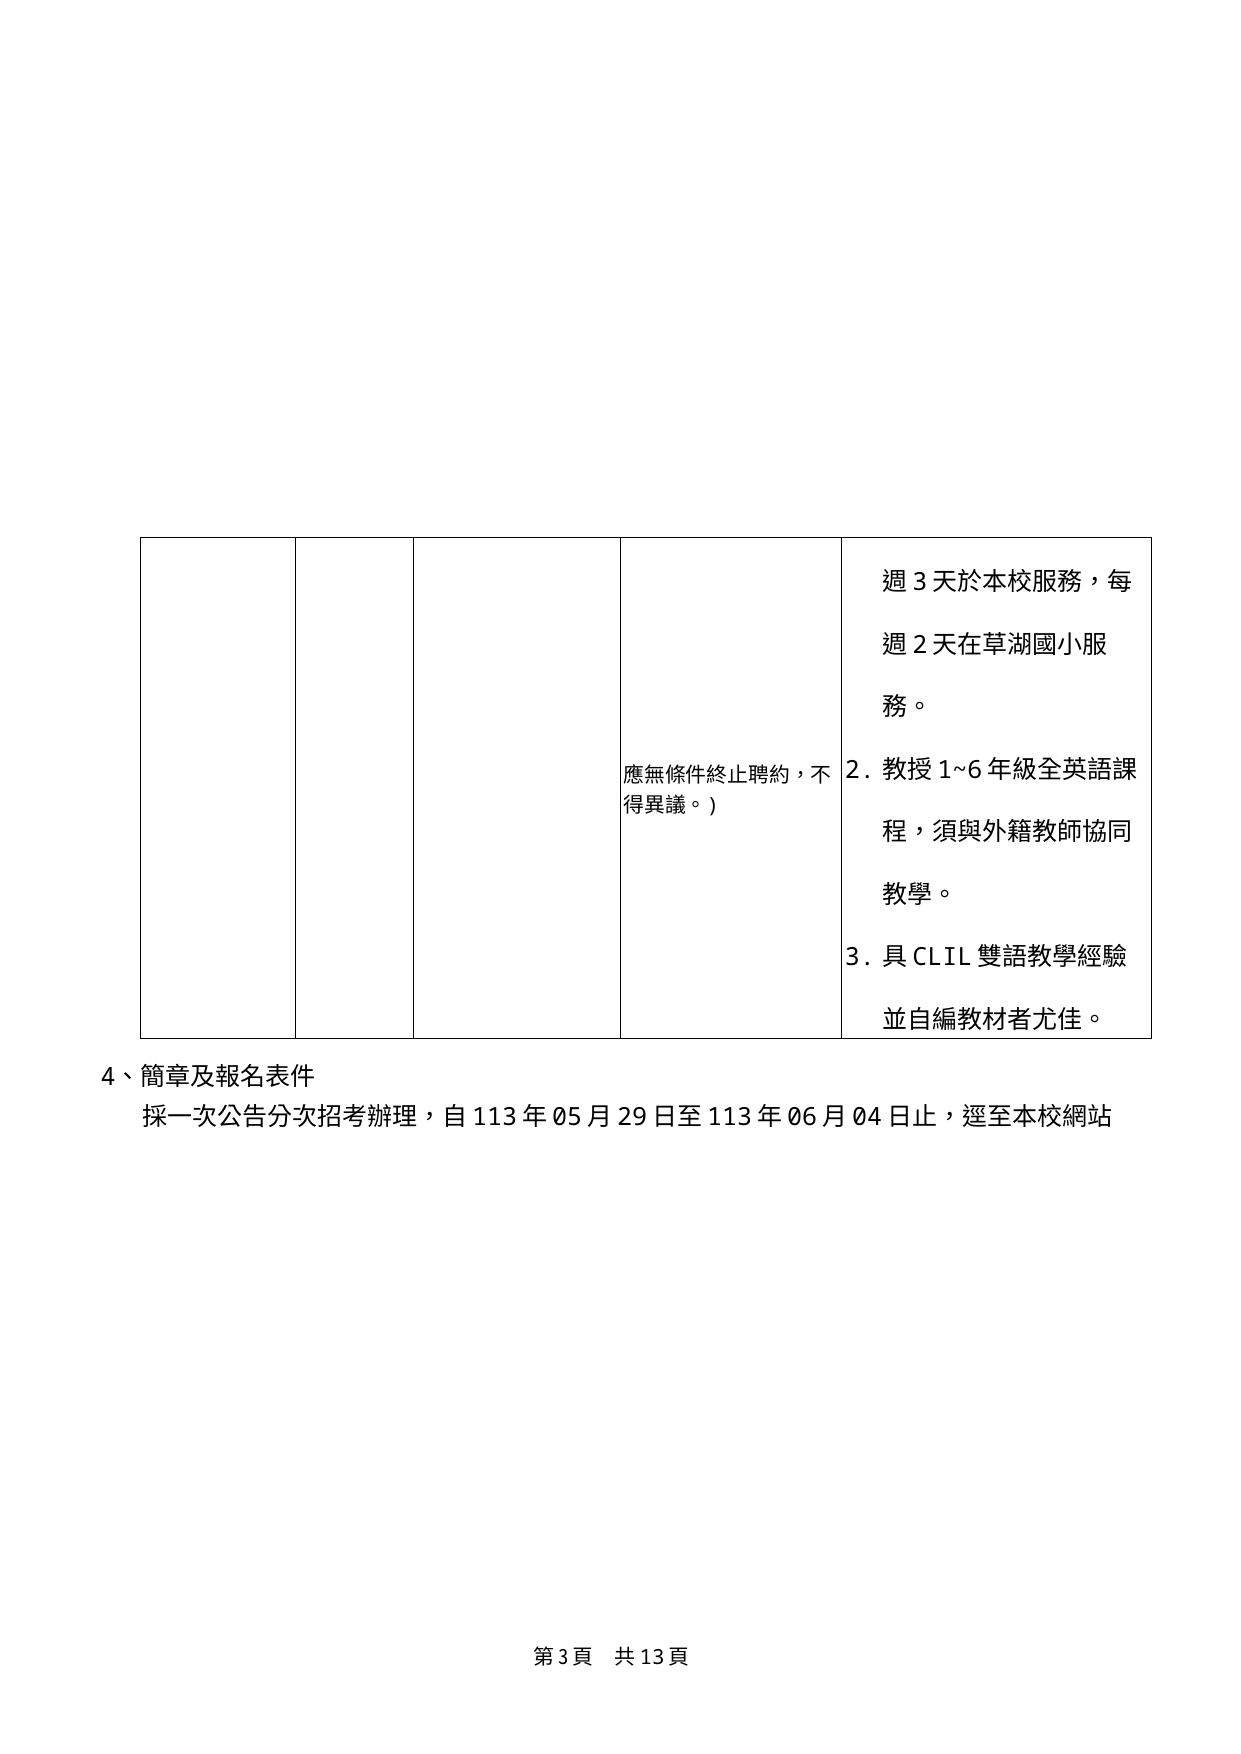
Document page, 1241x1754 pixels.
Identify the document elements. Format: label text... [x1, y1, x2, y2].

table_cell 週3天於本校服務，每週2天在草湖國小服務。 教授1~6年級全英語課程，須與外籍教師協同教學。 具CLIL雙語教學經驗並自編教材者尤佳。 [842, 538, 1151, 1038]
list 簡章及報名表件 採一次公告分次招考辦理，自113年05月29日至113年06月04日止，逕至本校網站 [100, 1057, 1122, 1133]
table_cell 應無條件終止聘約，不得異議。) [621, 538, 841, 1038]
table_cell [414, 538, 620, 1038]
table_cell [141, 538, 295, 1038]
table_cell [296, 538, 413, 1038]
